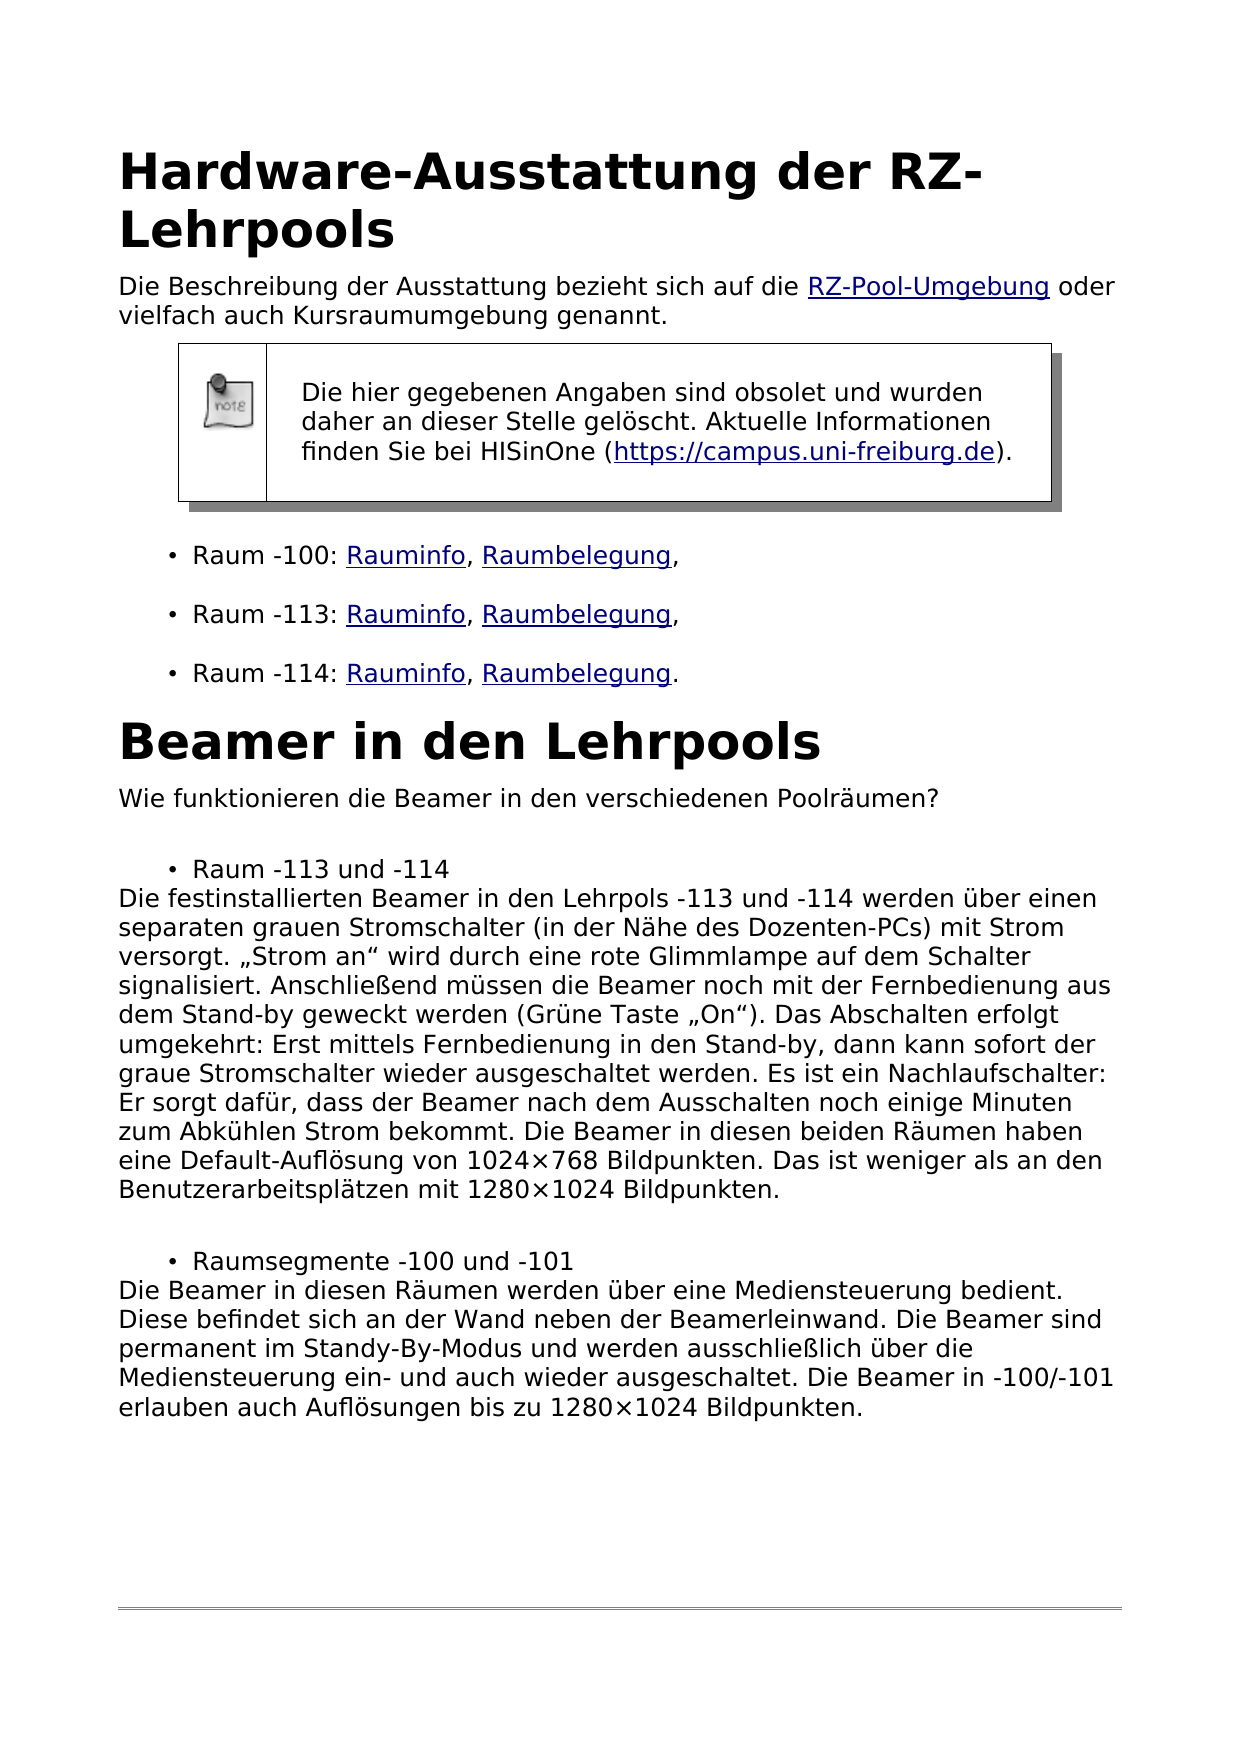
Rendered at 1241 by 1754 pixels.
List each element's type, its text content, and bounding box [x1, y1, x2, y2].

list Raum -114: Rauminfo, Raumbelegung. [177, 659, 1122, 688]
text Die Beamer in diesen Räumen werden über eine Mediensteuerung bedient. Diese befindet sich an der Wand neben der Beamerleinwand. Die Beamer sind permanent im Standy-By-Modus und werden ausschließlich über die Mediensteuerung ein- und auch wieder ausgeschaltet. Die Beamer in -100/-101 erlauben auch Auflösungen bis zu 1280×1024 Bildpunkten. [118, 1276, 1122, 1422]
subtitle Beamer in den Lehrpools [118, 713, 1122, 771]
list Raum -113: Rauminfo, Raumbelegung, [177, 600, 1122, 629]
picture [190, 366, 266, 442]
list Raumsegmente -100 und -101 [177, 1247, 1122, 1276]
table_header [179, 344, 266, 501]
text Die Beschreibung der Ausstattung bezieht sich auf die RZ-Pool-Umgebung oder vielfach auch Kursraumumgebung genannt. [118, 272, 1122, 330]
text Die festinstallierten Beamer in den Lehrpols -113 und -114 werden über einen separaten grauen Stromschalter (in der Nähe des Dozenten-PCs) mit Strom versorgt. „Strom an“ wird durch eine rote Glimmlampe auf dem Schalter signalisiert. Anschließend müssen die Beamer noch mit der Fernbedienung aus dem Stand-by geweckt werden (Grüne Taste „On“). Das Abschalten erfolgt umgekehrt: Erst mittels Fernbedienung in den Stand-by, dann kann sofort der graue Stromschalter wieder ausgeschaltet werden. Es ist ein Nachlaufschalter: Er sorgt dafür, dass der Beamer nach dem Ausschalten noch einige Minuten zum Abkühlen Strom bekommt. Die Beamer in diesen beiden Räumen haben eine Default-Auflösung von 1024×768 Bildpunkten. Das ist weniger als an den Benutzerarbeitsplätzen mit 1280×1024 Bildpunkten. [118, 884, 1122, 1205]
list Raum -100: Rauminfo, Raumbelegung, [177, 542, 1122, 571]
list Raum -113 und -114 [177, 855, 1122, 884]
text Wie funktionieren die Beamer in den verschiedenen Poolräumen? [118, 784, 1122, 813]
table_header Die hier gegebenen Angaben sind obsolet und wurden daher an dieser Stelle gelöscht. Aktuelle Informationen finden Sie bei HISinOne (https://campus.uni-freiburg.de). [267, 344, 1051, 501]
subtitle Hardware-Ausstattung der RZ-Lehrpools [118, 143, 1122, 259]
